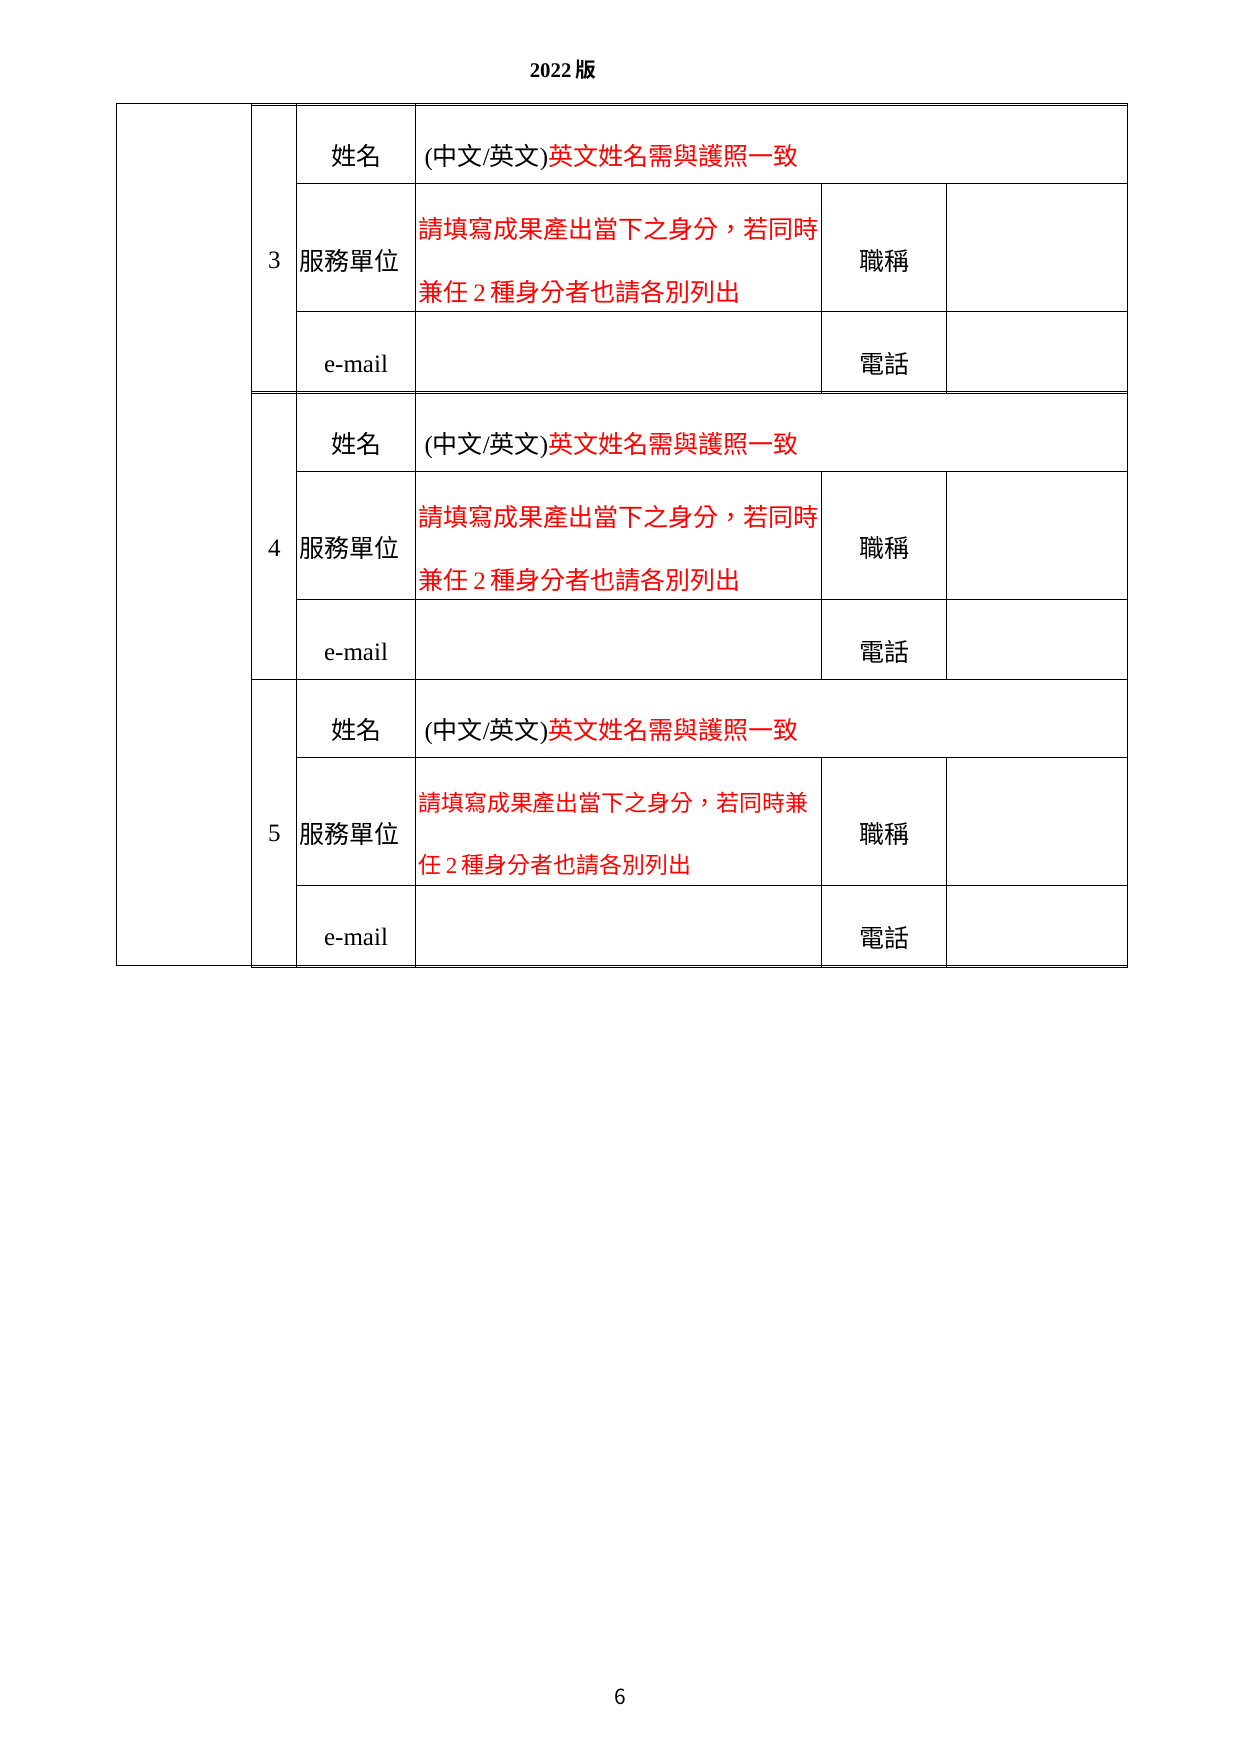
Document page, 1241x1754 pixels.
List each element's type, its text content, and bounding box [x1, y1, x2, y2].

table_cell 職稱 [822, 472, 946, 599]
table_cell 3 [252, 106, 296, 391]
table_cell [947, 886, 1127, 965]
table_cell [947, 758, 1127, 885]
table_cell 發明人 [117, 104, 251, 965]
table_cell 電話 [822, 312, 946, 391]
table_cell [416, 886, 821, 965]
table_cell 請填寫成果產出當下之身分，若同時兼任2種身分者也請各別列出 [416, 758, 821, 885]
table_cell e-mail [297, 886, 415, 965]
table_cell 請填寫成果產出當下之身分，若同時兼任2種身分者也請各別列出 [416, 472, 821, 599]
table_cell 職稱 [822, 184, 946, 311]
table_cell 4 [252, 394, 296, 679]
table_cell 服務單位 [297, 472, 415, 599]
table_cell 服務單位 [297, 184, 415, 311]
table_cell [416, 600, 821, 679]
table_cell [416, 312, 821, 391]
table_cell e-mail [297, 312, 415, 391]
table_cell 姓名 [297, 680, 415, 757]
table_cell 姓名 [297, 394, 415, 471]
table_cell [947, 600, 1127, 679]
table_cell (中文/英文)英文姓名需與護照一致 [416, 680, 1127, 757]
table_cell 姓名 [297, 106, 415, 183]
table_cell 電話 [822, 886, 946, 965]
table_cell (中文/英文)英文姓名需與護照一致 [416, 394, 1127, 471]
table_cell e-mail [297, 600, 415, 679]
table_cell 電話 [822, 600, 946, 679]
table_cell 5 [252, 680, 296, 965]
table_cell 職稱 [822, 758, 946, 885]
table_cell 服務單位 [297, 758, 415, 885]
table_cell [947, 312, 1127, 391]
table_cell 請填寫成果產出當下之身分，若同時兼任2種身分者也請各別列出 [416, 184, 821, 311]
table_cell [947, 184, 1127, 311]
table_cell [947, 472, 1127, 599]
table_cell (中文/英文)英文姓名需與護照一致 [416, 106, 1127, 183]
